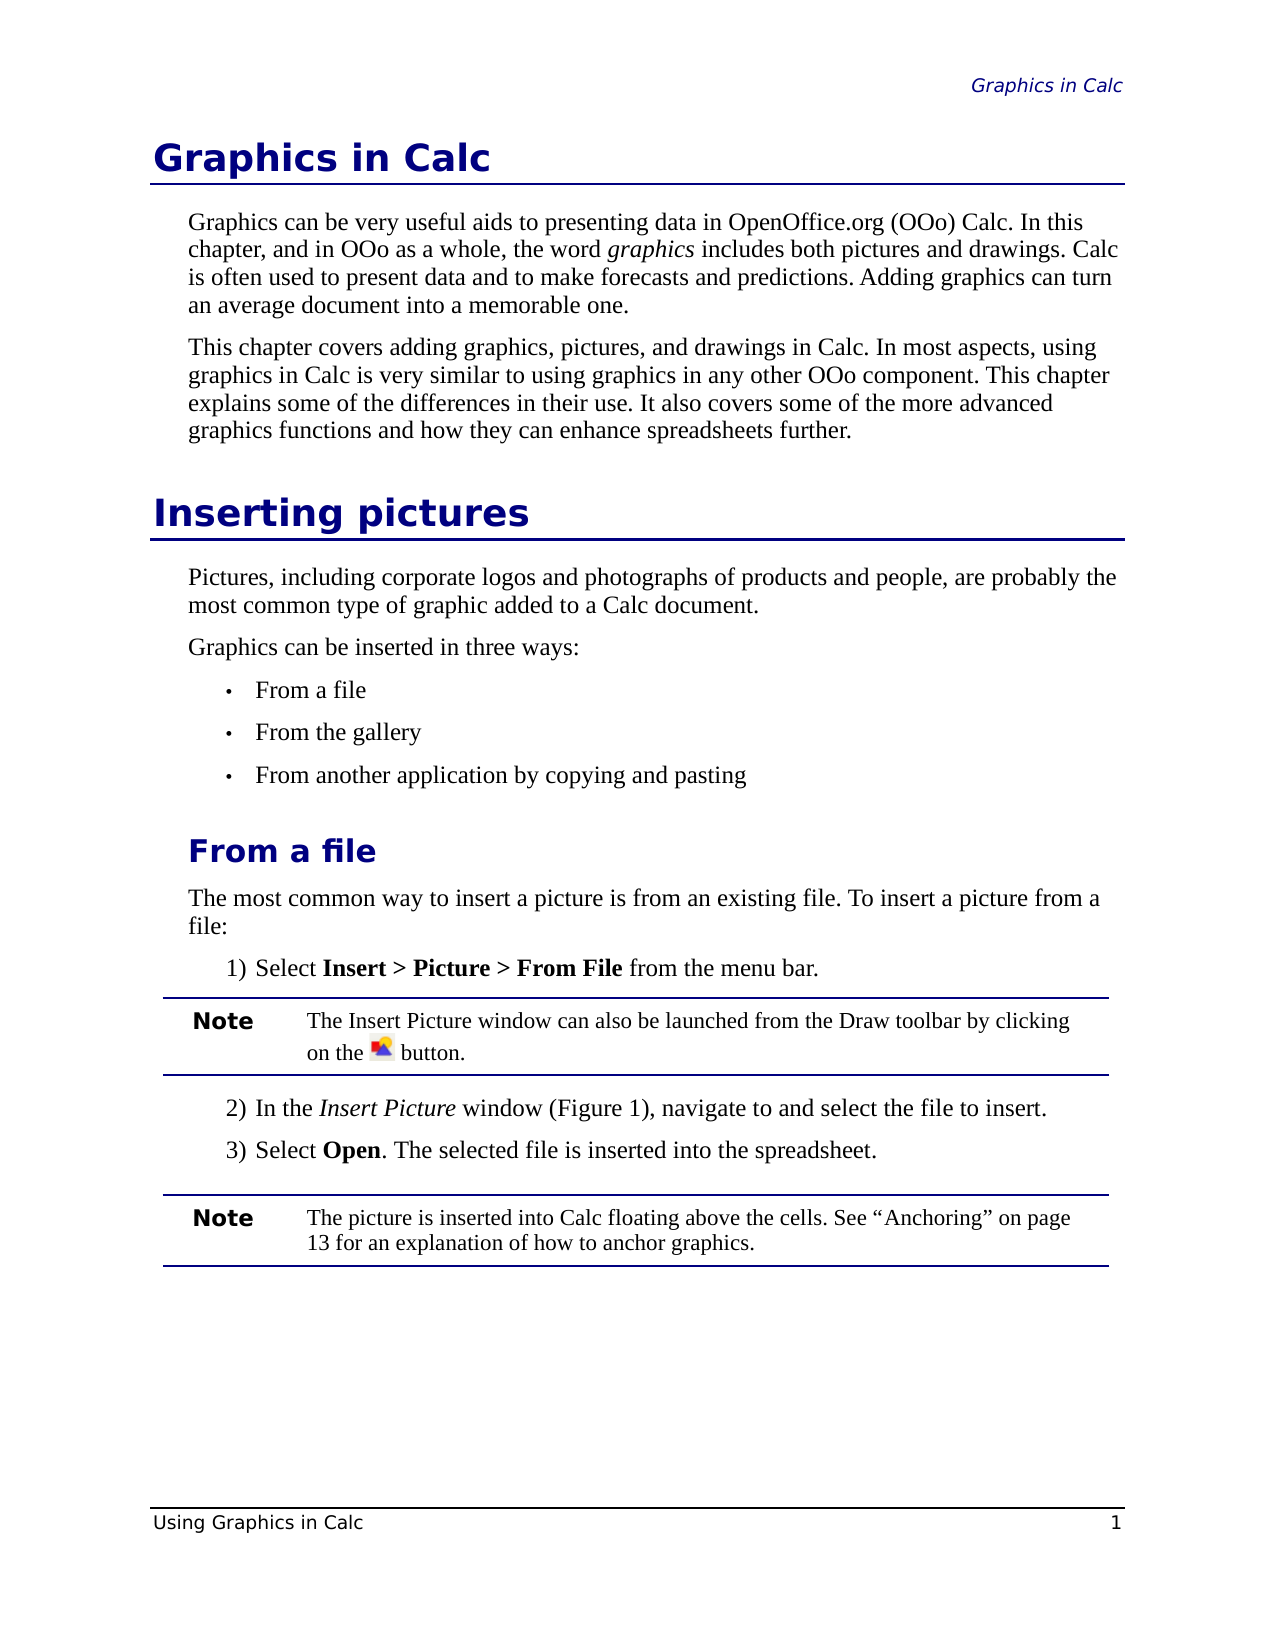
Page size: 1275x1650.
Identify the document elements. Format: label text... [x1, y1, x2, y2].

text Pictures, including corporate logos and photographs of products and people, are probably the most common type of graphic added to a Calc document. [188, 563, 1125, 618]
text Graphics can be inserted in three ways: [188, 633, 1125, 661]
subtitle Graphics in Calc [150, 134, 1125, 183]
text Graphics can be very useful aids to presenting data in OpenOffice.org (OOo) Calc. In this chapter, and in OOo as a whole, the word graphics includes both pictures and drawings. Calc is often used to present data and to make forecasts and predictions. Adding graphics can turn an average document into a memorable one. [188, 208, 1125, 319]
text This chapter covers adding graphics, pictures, and drawings in Calc. In most aspects, using graphics in Calc is very similar to using graphics in any other OOo component. This chapter explains some of the differences in their use. It also covers some of the more advanced graphics functions and how they can enhance spreadsheets further. [188, 333, 1125, 444]
list Select Insert > Picture > From File from the menu bar. [226, 954, 1125, 982]
subtitle From a file [188, 833, 1125, 869]
list From another application by copying and pasting [226, 761, 1125, 788]
list From the gallery [226, 718, 1125, 746]
table_header The Insert Picture window can also be launched from the Draw toolbar by clicking on the button. [283, 999, 1109, 1074]
table_header The picture is inserted into Calc floating above the cells. See “Anchoring” on page 13 for an explanation of how to anchor graphics. [283, 1196, 1109, 1265]
table_header Note [163, 1196, 283, 1265]
list From a file [226, 676, 1125, 703]
text The most common way to insert a picture is from an existing file. To insert a picture from a file: [188, 884, 1125, 940]
list Select Open. The selected file is inserted into the spreadsheet. [226, 1137, 1125, 1164]
table_header Note [163, 999, 283, 1074]
list In the Insert Picture window (Figure 1), navigate to and select the file to insert. [226, 1094, 1125, 1122]
picture [369, 1033, 396, 1061]
subtitle Inserting pictures [150, 489, 1125, 538]
